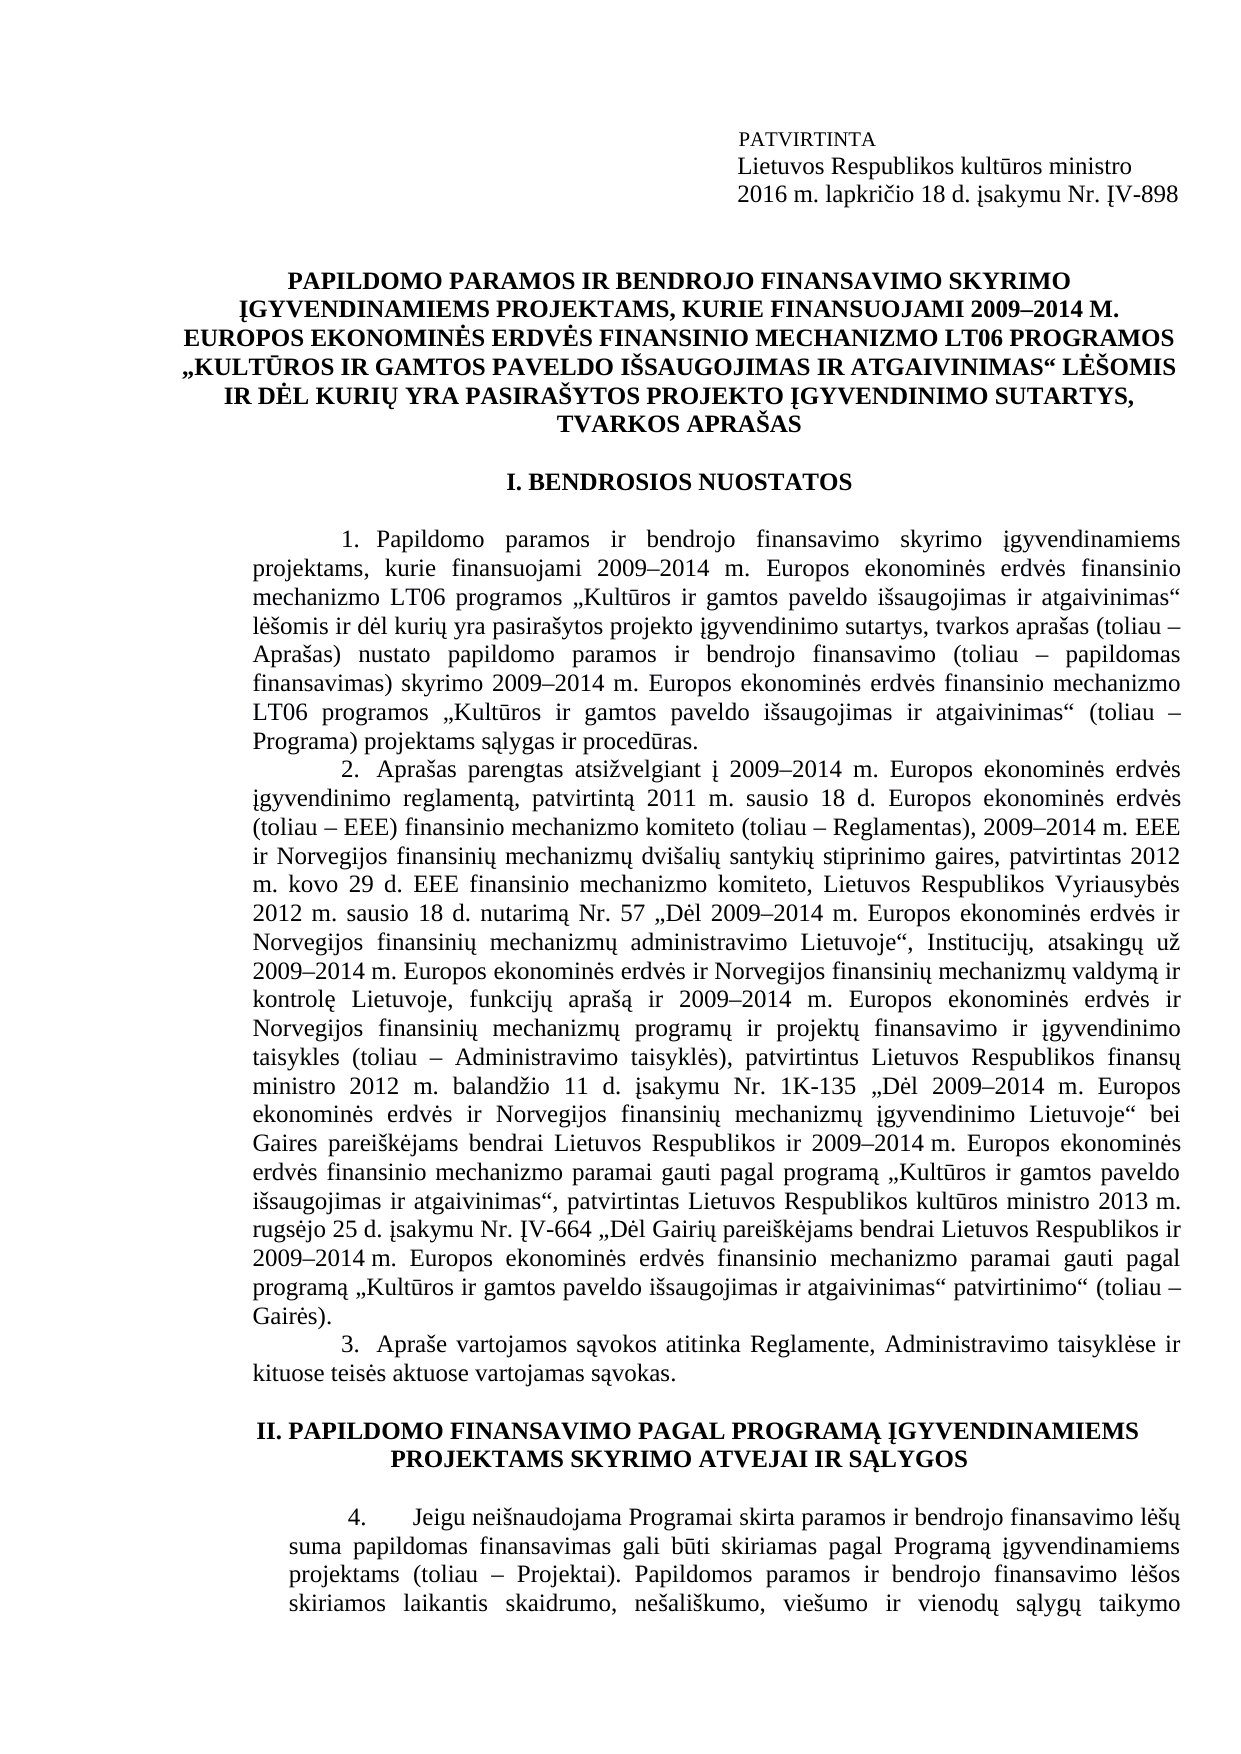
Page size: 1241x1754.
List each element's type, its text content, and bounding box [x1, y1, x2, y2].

text PATVIRTINTA [738, 127, 1181, 151]
text I. BENDROSIOS NUOSTATOS [177, 467, 1181, 496]
text 3. Apraše vartojamos sąvokos atitinka Reglamente, Administravimo taisyklėse ir kituose teisės aktuose vartojamas sąvokas. [252, 1329, 1181, 1387]
text 1. Papildomo paramos ir bendrojo finansavimo skyrimo įgyvendinamiems projektams, kurie finansuojami 2009–2014 m. Europos ekonominės erdvės finansinio mechanizmo LT06 programos „Kultūros ir gamtos paveldo išsaugojimas ir atgaivinimas“ lėšomis ir dėl kurių yra pasirašytos projekto įgyvendinimo sutartys, tvarkos aprašas (toliau – Aprašas) nustato papildomo paramos ir bendrojo finansavimo (toliau – papildomas finansavimas) skyrimo 2009–2014 m. Europos ekonominės erdvės finansinio mechanizmo LT06 programos „Kultūros ir gamtos paveldo išsaugojimas ir atgaivinimas“ (toliau – Programa) projektams sąlygas ir procedūras. [252, 524, 1181, 754]
text Lietuvos Respublikos kultūros ministro [737, 151, 1181, 179]
text 4. Jeigu neišnaudojama Programai skirta paramos ir bendrojo finansavimo lėšų suma papildomas finansavimas gali būti skiriamas pagal Programą įgyvendinamiems projektams (toliau – Projektai). Papildomos paramos ir bendrojo finansavimo lėšos skiriamos laikantis skaidrumo, nešališkumo, viešumo ir vienodų sąlygų taikymo [289, 1502, 1181, 1617]
text II. PAPILDOMO FINANSAVIMO PAGAL PROGRAMĄ ĮGYVENDINAMIEMS projektams SKYRIMO ATVEJAI IR SĄLYGOS [177, 1416, 1181, 1473]
text 2. Aprašas parengtas atsižvelgiant į 2009–2014 m. Europos ekonominės erdvės įgyvendinimo reglamentą, patvirtintą 2011 m. sausio 18 d. Europos ekonominės erdvės (toliau – EEE) finansinio mechanizmo komiteto (toliau – Reglamentas), 2009–2014 m. EEE ir Norvegijos finansinių mechanizmų dvišalių santykių stiprinimo gaires, patvirtintas 2012 m. kovo 29 d. EEE finansinio mechanizmo komiteto, Lietuvos Respublikos Vyriausybės 2012 m. sausio 18 d. nutarimą Nr. 57 „Dėl 2009–2014 m. Europos ekonominės erdvės ir Norvegijos finansinių mechanizmų administravimo Lietuvoje“, Institucijų, atsakingų už 2009–2014 m. Europos ekonominės erdvės ir Norvegijos finansinių mechanizmų valdymą ir kontrolę Lietuvoje, funkcijų aprašą ir 2009–2014 m. Europos ekonominės erdvės ir Norvegijos finansinių mechanizmų programų ir projektų finansavimo ir įgyvendinimo taisykles (toliau – Administravimo taisyklės), patvirtintus Lietuvos Respublikos finansų ministro 2012 m. balandžio 11 d. įsakymu Nr. 1K-135 „Dėl 2009–2014 m. Europos ekonominės erdvės ir Norvegijos finansinių mechanizmų įgyvendinimo Lietuvoje“ bei Gaires pareiškėjams bendrai Lietuvos Respublikos ir 2009–2014 m. Europos ekonominės erdvės finansinio mechanizmo paramai gauti pagal programą „Kultūros ir gamtos paveldo išsaugojimas ir atgaivinimas“, patvirtintas Lietuvos Respublikos kultūros ministro 2013 m. rugsėjo 25 d. įsakymu Nr. ĮV-664 „Dėl Gairių pareiškėjams bendrai Lietuvos Respublikos ir 2009–2014 m. Europos ekonominės erdvės finansinio mechanizmo paramai gauti pagal programą „Kultūros ir gamtos paveldo išsaugojimas ir atgaivinimas“ patvirtinimo“ (toliau – Gairės). [252, 754, 1181, 1329]
text PAPILDOMo paramos ir bendrojo Finansavimo skyrimo ĮGYVENDINAMIEMS PROJEKTAMS, kurie finansuojami 2009–2014 m. EUROPOS EKONOMINĖS ERDVĖS FINANSINIO MECHANIZMO LT06 PROGRAMOS „KULTŪROS IR GAMTOS PAVELDO IŠSAUGOJIMAS IR ATGAIVINIMAS“ lėšomis ir dėl kurių yra pasirašytos projekto įgyvendinimo sutartys, TVARKOS APRAŠAS [177, 266, 1181, 438]
text 2016 m. lapkričio 18 d. įsakymu Nr. ĮV-898 [737, 179, 1181, 208]
